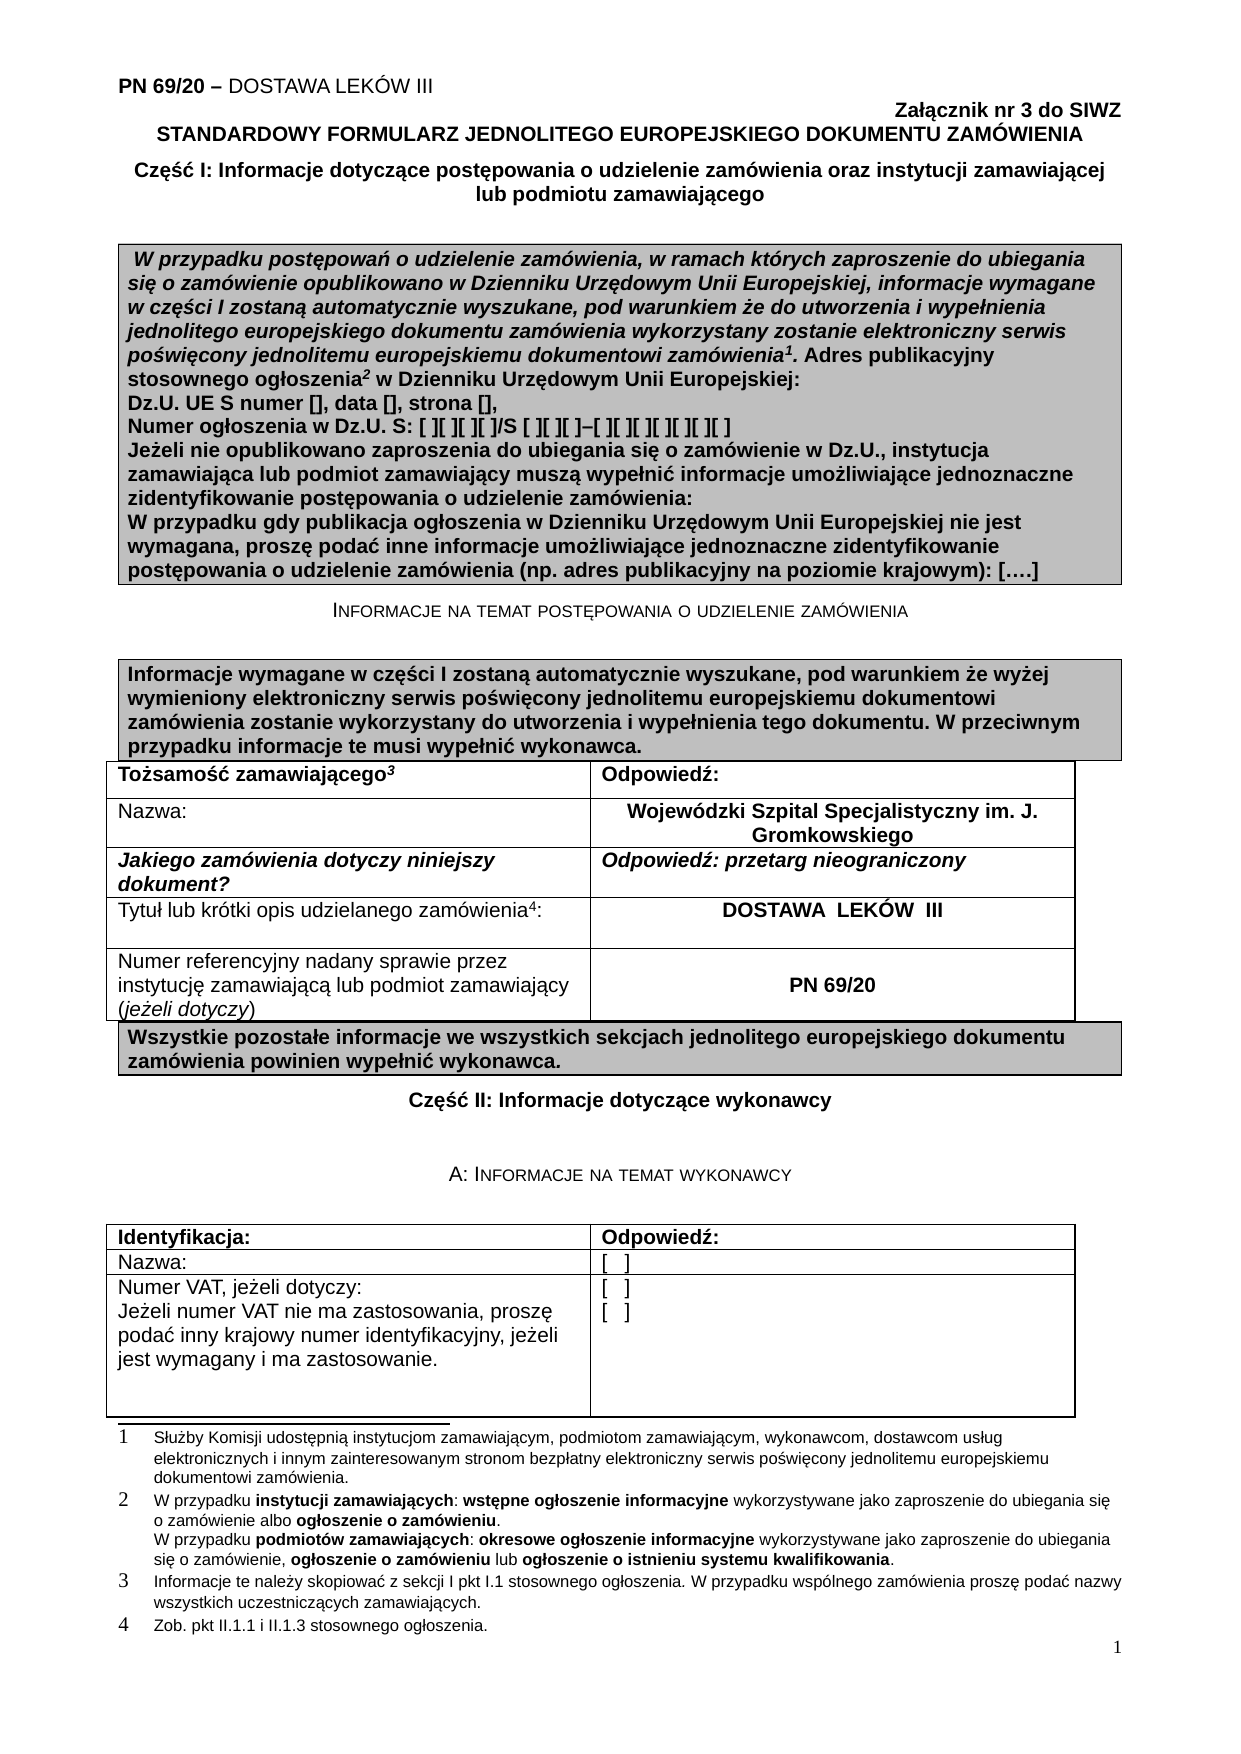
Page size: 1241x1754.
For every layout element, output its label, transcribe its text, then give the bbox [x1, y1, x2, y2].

title A: Informacje na temat wykonawcy [118, 1162, 1122, 1186]
table_cell Numer referencyjny nadany sprawie przez instytucję zamawiającą lub podmiot zamawiający (jeżeli dotyczy) [107, 949, 590, 1020]
text Standardowy formularz jednolitego europejskiego dokumentu zamówienia [118, 122, 1122, 146]
table_cell Jakiego zamówienia dotyczy niniejszy dokument? [107, 848, 590, 897]
title Część I: Informacje dotyczące postępowania o udzielenie zamówienia oraz instytucji zamawiającej lub podmiotu zamawiającego [118, 158, 1122, 206]
table_cell Nazwa: [107, 799, 590, 847]
table_header Odpowiedź: [591, 1225, 1074, 1248]
table_cell Tytuł lub krótki opis udzielanego zamówienia: [107, 898, 590, 947]
table_cell [ ] [ ] [591, 1275, 1074, 1416]
text W przypadku gdy publikacja ogłoszenia w Dzienniku Urzędowym Unii Europejskiej nie jest wymagana, proszę podać inne informacje umożliwiające jednoznaczne zidentyfikowanie postępowania o udzielenie zamówienia (np. adres publikacyjny na poziomie krajowym): [….] [119, 507, 1121, 584]
text Wszystkie pozostałe informacje we wszystkich sekcjach jednolitego europejskiego dokumentu zamówienia powinien wypełnić wykonawca. [119, 1023, 1121, 1074]
text Informacje wymagane w części I zostaną automatycznie wyszukane, pod warunkiem że wyżej wymieniony elektroniczny serwis poświęcony jednolitemu europejskiemu dokumentowi zamówienia zostanie wykorzystany do utworzenia i wypełnienia tego dokumentu. W przeciwnym przypadku informacje te musi wypełnić wykonawca. [119, 660, 1121, 760]
text Numer ogłoszenia w Dz.U. S: [ ][ ][ ][ ]/S [ ][ ][ ]–[ ][ ][ ][ ][ ][ ][ ] [119, 411, 1121, 435]
table_header Identyfikacja: [107, 1225, 590, 1248]
text W przypadku instytucji zamawiających: wstępne ogłoszenie informacyjne wykorzystywane jako zaproszenie do ubiegania się o zamówienie albo ogłoszenie o zamówieniu. W przypadku podmiotów zamawiających: okresowe ogłoszenie informacyjne wykorzystywane jako zaproszenie do ubiegania się o zamówienie, ogłoszenie o zamówieniu lub ogłoszenie o istnieniu systemu kwalifikowania. [118, 1487, 1122, 1568]
table_header Odpowiedź: [591, 762, 1074, 798]
table_header Tożsamość zamawiającego [107, 762, 590, 798]
text W przypadku postępowań o udzielenie zamówienia, w ramach których zaproszenie do ubiegania się o zamówienie opublikowano w Dzienniku Urzędowym Unii Europejskiej, informacje wymagane w części I zostaną automatycznie wyszukane, pod warunkiem że do utworzenia i wypełnienia jednolitego europejskiego dokumentu zamówienia wykorzystany zostanie elektroniczny serwis poświęcony jednolitemu europejskiemu dokumentowi zamówienia. Adres publikacyjny stosownego ogłoszenia w Dzienniku Urzędowym Unii Europejskiej: [119, 245, 1121, 387]
table_cell PN 69/20 [591, 949, 1074, 1020]
table_cell Nazwa: [107, 1250, 590, 1273]
text Jeżeli nie opublikowano zaproszenia do ubiegania się o zamówienie w Dz.U., instytucja zamawiająca lub podmiot zamawiający muszą wypełnić informacje umożliwiające jednoznaczne zidentyfikowanie postępowania o udzielenie zamówienia: [119, 435, 1121, 507]
text Służby Komisji udostępnią instytucjom zamawiającym, podmiotom zamawiającym, wykonawcom, dostawcom usług elektronicznych i innym zainteresowanym stronom bezpłatny elektroniczny serwis poświęcony jednolitemu europejskiemu dokumentowi zamówienia. [118, 1424, 1122, 1487]
table_cell [ ] [591, 1250, 1074, 1273]
table_cell Odpowiedź: przetarg nieograniczony [591, 848, 1074, 897]
table_cell Wojewódzki Szpital Specjalistyczny im. J. Gromkowskiego [591, 799, 1074, 847]
table_cell DOSTAWA LEKÓW III [591, 898, 1074, 947]
title Część II: Informacje dotyczące wykonawcy [118, 1088, 1122, 1112]
title Informacje na temat postępowania o udzielenie zamówienia [118, 598, 1122, 622]
table_cell Numer VAT, jeżeli dotyczy: Jeżeli numer VAT nie ma zastosowania, proszę podać inny krajowy numer identyfikacyjny, jeżeli jest wymagany i ma zastosowanie. [107, 1275, 590, 1416]
text Dz.U. UE S numer [], data [], strona [], [119, 387, 1121, 411]
